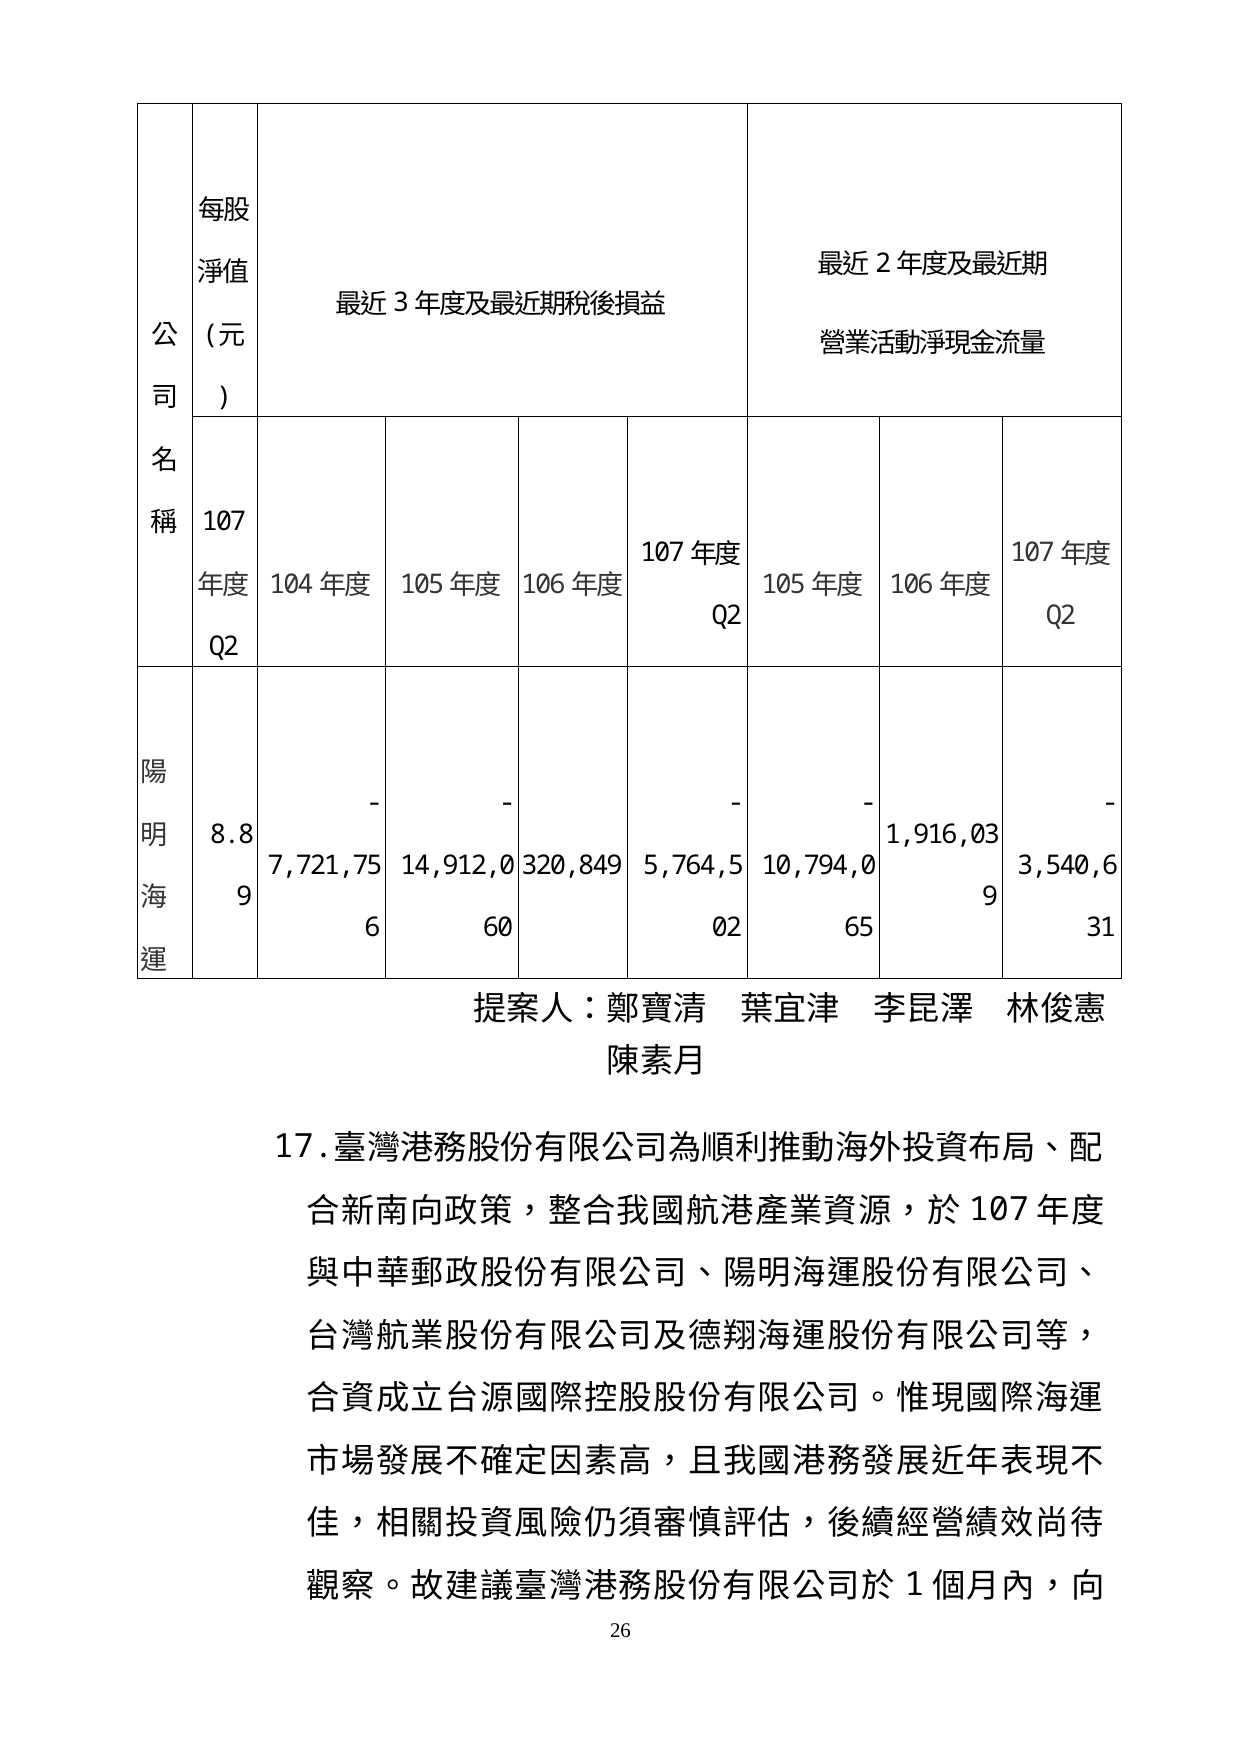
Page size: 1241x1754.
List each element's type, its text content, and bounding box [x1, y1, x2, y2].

table_cell -14,912,060 [386, 667, 518, 978]
table_cell -3,540,631 [1003, 667, 1121, 978]
table_cell 107年度Q2 [1003, 417, 1121, 666]
table_header 每股淨值(元) [193, 104, 257, 416]
table_header 公司名稱 [138, 104, 192, 666]
table_cell 107年度Q2 [193, 417, 257, 666]
table_cell 105年度 [386, 417, 518, 666]
table_cell 105年度 [748, 417, 879, 666]
table_cell 1,916,039 [880, 667, 1002, 978]
table_cell 104年度 [258, 417, 385, 666]
text 提案人：鄭寶清 葉宜津 李昆澤 林俊憲 陳素月 [473, 979, 1117, 1083]
table_cell 106年度 [880, 417, 1002, 666]
table_cell 106年度 [519, 417, 627, 666]
table_cell -7,721,756 [258, 667, 385, 978]
table_cell -5,764,502 [628, 667, 747, 978]
table_cell 8.89 [193, 667, 257, 978]
table_cell 107年度Q2 [628, 417, 747, 666]
table_cell 320,849 [519, 667, 627, 978]
table_cell -10,794,065 [748, 667, 879, 978]
table_header 最近3年度及最近期稅後損益 [258, 104, 747, 416]
table_cell 陽明海運 [138, 667, 192, 978]
text 17.臺灣港務股份有限公司為順利推動海外投資布局、配合新南向政策，整合我國航港產業資源，於107年度與中華郵政股份有限公司、陽明海運股份有限公司、台灣航業股份有限公司及德翔海運股份有限公司等，合資成立台源國際控股股份有限公司。惟現國際海運市場發展不確定因素高，且我國港務發展近年表現不佳，相關投資風險仍須審慎評估，後續經營績效尚待觀察。故建議臺灣港務股份有限公司於1個月內，向 [273, 1103, 1104, 1603]
table_header 最近2年度及最近期 營業活動淨現金流量 [748, 104, 1121, 416]
